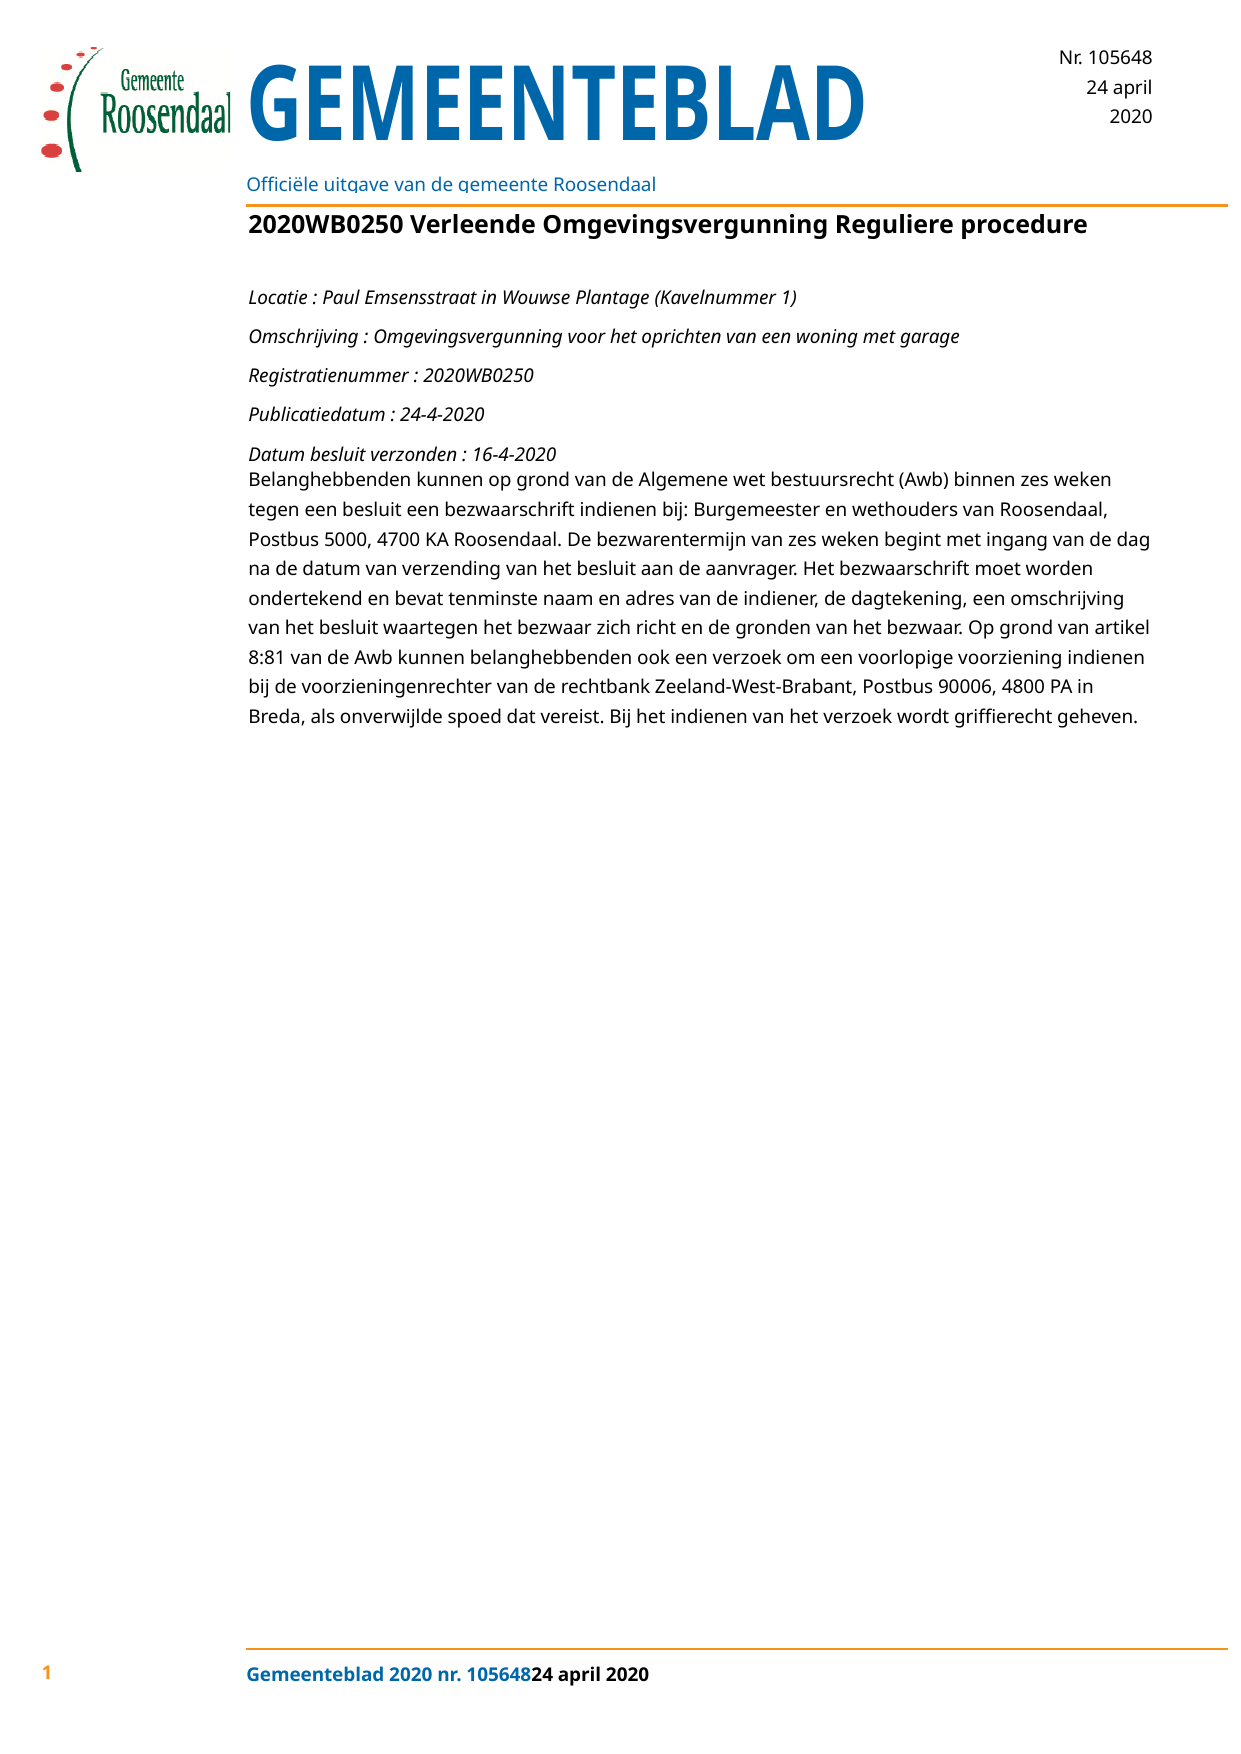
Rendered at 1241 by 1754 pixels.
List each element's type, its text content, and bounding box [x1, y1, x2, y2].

picture [41, 47, 231, 172]
text Publicatiedatum : 24-4-2020 [248, 402, 1152, 427]
text Belanghebbenden kunnen op grond van de Algemene wet bestuursrecht (Awb) binnen zes weken tegen een besluit een bezwaarschrift indienen bij: Burgemeester en wethouders van Roosendaal, Postbus 5000, 4700 KA Roosendaal. De bezwarentermijn van zes weken begint met ingang van de dag na de datum van verzending van het besluit aan de aanvrager. Het bezwaarschrift moet worden ondertekend en bevat tenminste naam en adres van de indiener, de dagtekening, een omschrijving van het besluit waartegen het bezwaar zich richt en de gronden van het bezwaar. Op grond van artikel 8:81 van de Awb kunnen belanghebbenden ook een verzoek om een voorlopige voorziening indienen bij de voorzieningenrechter van de rechtbank Zeeland-West-Brabant, Postbus 90006, 4800 PA in Breda, als onverwijlde spoed dat vereist. Bij het indienen van het verzoek wordt griffierecht geheven. [248, 467, 1152, 729]
text 2020WB0250 Verleende Omgevingsvergunning Reguliere procedure [248, 207, 1152, 241]
text Locatie : Paul Emsensstraat in Wouwse Plantage (Kavelnummer 1) [248, 284, 1152, 309]
text Omschrijving : Omgevingsvergunning voor het oprichten van een woning met garage [248, 323, 1152, 349]
text Registratienummer : 2020WB0250 [248, 362, 1152, 388]
text Datum besluit verzonden : 16-4-2020 [248, 441, 1152, 467]
